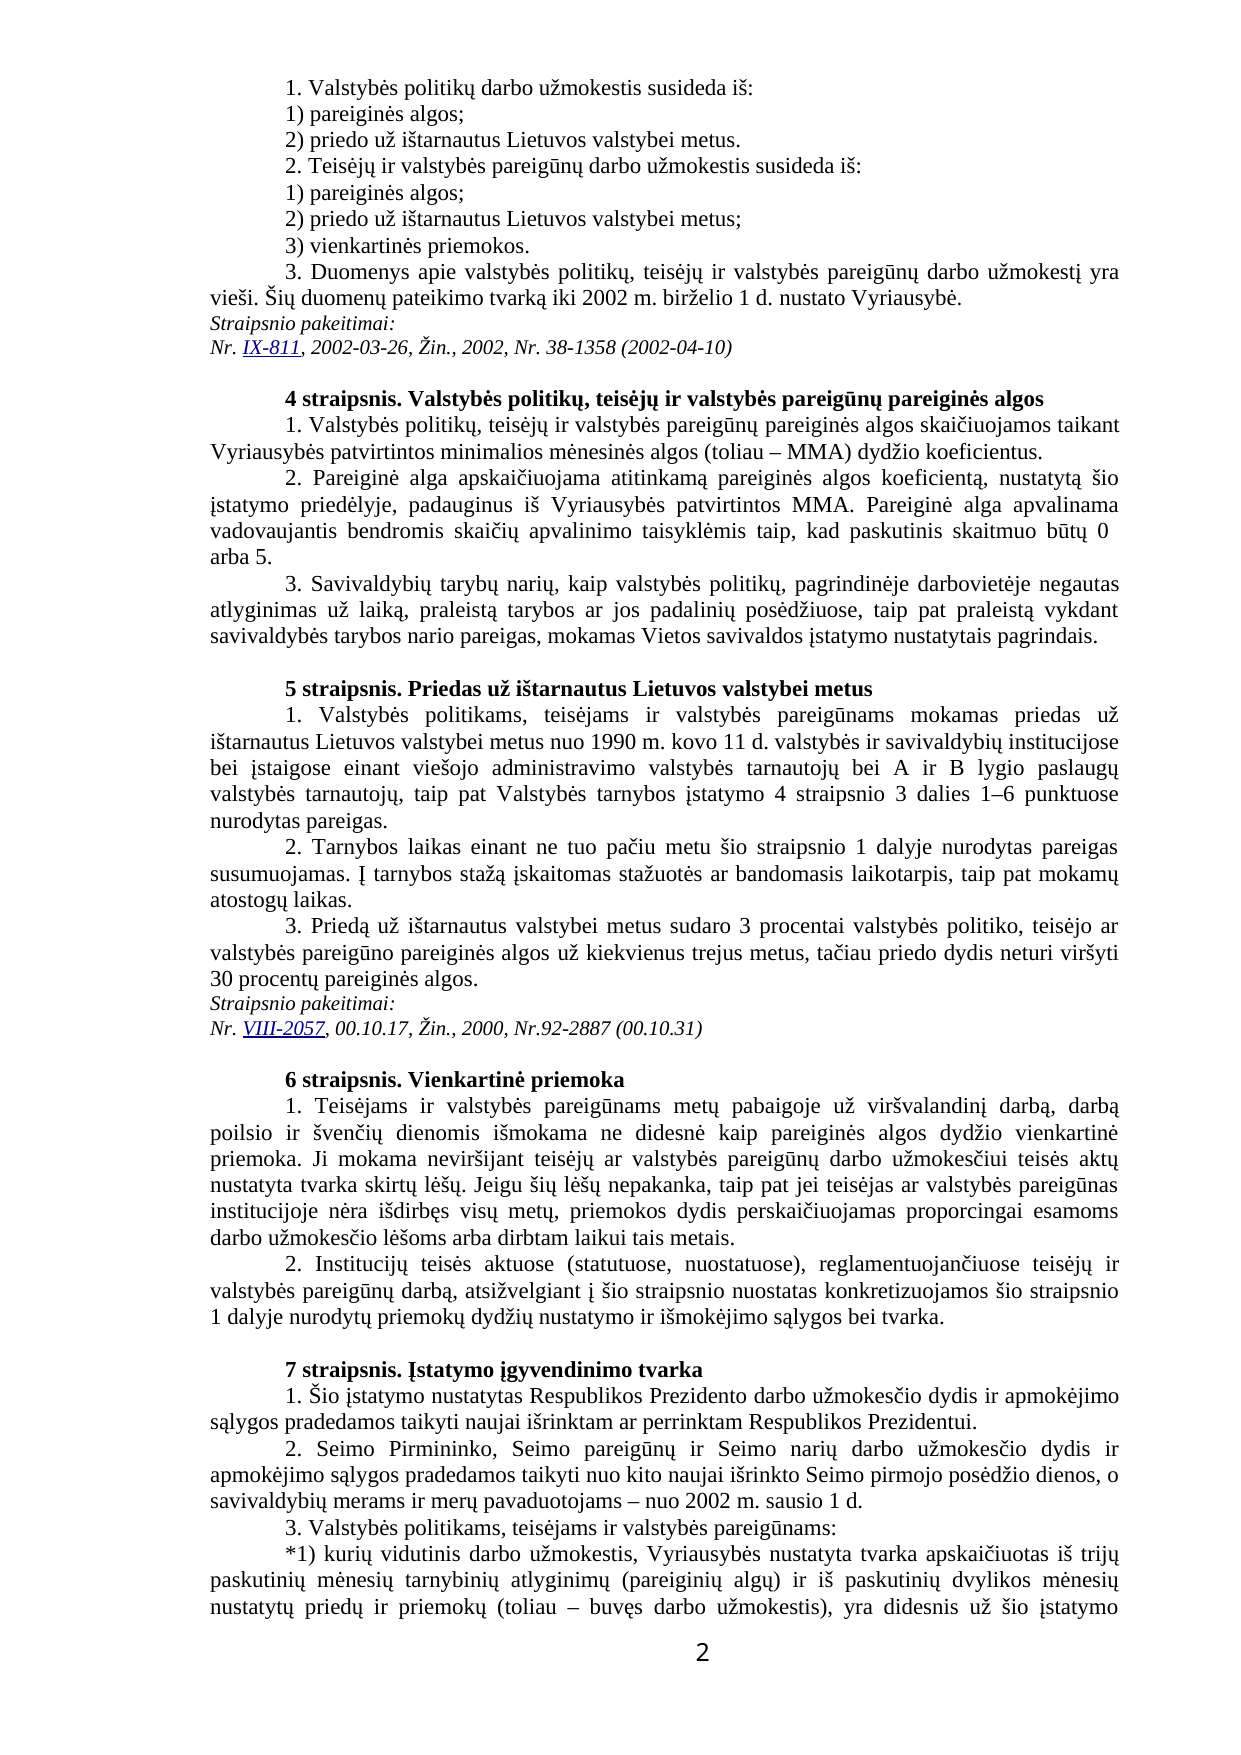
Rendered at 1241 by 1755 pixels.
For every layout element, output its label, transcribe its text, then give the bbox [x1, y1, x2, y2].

text *1) kurių vidutinis darbo užmokestis, Vyriausybės nustatyta tvarka apskaičiuotas iš trijų paskutinių mėnesių tarnybinių atlyginimų (pareiginių algų) ir iš paskutinių dvylikos mėnesių nustatytų priedų ir priemokų (toliau – buvęs darbo užmokestis), yra didesnis už šio įstatymo [210, 1540, 1120, 1619]
text 6 straipsnis. Vienkartinė priemoka [210, 1066, 1120, 1092]
text 5 straipsnis. Priedas už ištarnautus Lietuvos valstybei metus [210, 675, 1120, 701]
text Nr. VIII-2057, 00.10.17, Žin., 2000, Nr.92-2887 (00.10.31) [210, 1015, 1120, 1039]
text 2) priedo už ištarnautus Lietuvos valstybei metus. [210, 126, 1120, 153]
text 3. Valstybės politikams, teisėjams ir valstybės pareigūnams: [210, 1514, 1120, 1540]
text 2. Tarnybos laikas einant ne tuo pačiu metu šio straipsnio 1 dalyje nurodytas pareigas susumuojamas. Į tarnybos stažą įskaitomas stažuotės ar bandomasis laikotarpis, taip pat mokamų atostogų laikas. [210, 833, 1120, 912]
text 1) pareiginės algos; [210, 100, 1120, 126]
text 3. Savivaldybių tarybų narių, kaip valstybės politikų, pagrindinėje darbovietėje negautas atlyginimas už laiką, praleistą tarybos ar jos padalinių posėdžiuose, taip pat praleistą vykdant savivaldybės tarybos nario pareigas, mokamas Vietos savivaldos įstatymo nustatytais pagrindais. [210, 570, 1120, 649]
text 7 straipsnis. Įstatymo įgyvendinimo tvarka [210, 1356, 1120, 1382]
text 1) pareiginės algos; [210, 179, 1120, 205]
text 4 straipsnis. Valstybės politikų, teisėjų ir valstybės pareigūnų pareiginės algos [285, 385, 1120, 412]
text 2. Teisėjų ir valstybės pareigūnų darbo užmokestis susideda iš: [210, 153, 1120, 179]
text 1. Teisėjams ir valstybės pareigūnams metų pabaigoje už viršvalandinį darbą, darbą poilsio ir švenčių dienomis išmokama ne didesnė kaip pareiginės algos dydžio vienkartinė priemoka. Ji mokama neviršijant teisėjų ar valstybės pareigūnų darbo užmokesčiui teisės aktų nustatyta tvarka skirtų lėšų. Jeigu šių lėšų nepakanka, taip pat jei teisėjas ar valstybės pareigūnas institucijoje nėra išdirbęs visų metų, priemokos dydis perskaičiuojamas proporcingai esamoms darbo užmokesčio lėšoms arba dirbtam laikui tais metais. [210, 1092, 1120, 1250]
text 3. Priedą už ištarnautus valstybei metus sudaro 3 procentai valstybės politiko, teisėjo ar valstybės pareigūno pareiginės algos už kiekvienus trejus metus, tačiau priedo dydis neturi viršyti 30 procentų pareiginės algos. [210, 912, 1120, 991]
text Straipsnio pakeitimai: [210, 991, 1120, 1015]
text Nr. IX-811, 2002-03-26, Žin., 2002, Nr. 38-1358 (2002-04-10) [210, 335, 1120, 359]
text 1. Šio įstatymo nustatytas Respublikos Prezidento darbo užmokesčio dydis ir apmokėjimo sąlygos pradedamos taikyti naujai išrinktam ar perrinktam Respublikos Prezidentui. [210, 1382, 1120, 1435]
text 2. Seimo Pirmininko, Seimo pareigūnų ir Seimo narių darbo užmokesčio dydis ir apmokėjimo sąlygos pradedamos taikyti nuo kito naujai išrinkto Seimo pirmojo posėdžio dienos, o savivaldybių merams ir merų pavaduotojams – nuo 2002 m. sausio 1 d. [210, 1435, 1120, 1514]
text Straipsnio pakeitimai: [210, 311, 1120, 335]
text 2) priedo už ištarnautus Lietuvos valstybei metus; [210, 205, 1120, 232]
text 3) vienkartinės priemokos. [210, 232, 1120, 258]
text 1. Valstybės politikų, teisėjų ir valstybės pareigūnų pareiginės algos skaičiuojamos taikant Vyriausybės patvirtintos minimalios mėnesinės algos (toliau – MMA) dydžio koeficientus. [210, 412, 1120, 464]
text 3. Duomenys apie valstybės politikų, teisėjų ir valstybės pareigūnų darbo užmokestį yra vieši. Šių duomenų pateikimo tvarką iki 2002 m. birželio 1 d. nustato Vyriausybė. [210, 258, 1120, 311]
text 2. Institucijų teisės aktuose (statutuose, nuostatuose), reglamentuojančiuose teisėjų ir valstybės pareigūnų darbą, atsižvelgiant į šio straipsnio nuostatas konkretizuojamos šio straipsnio 1 dalyje nurodytų priemokų dydžių nustatymo ir išmokėjimo sąlygos bei tvarka. [210, 1250, 1120, 1329]
text 2. Pareiginė alga apskaičiuojama atitinkamą pareiginės algos koeficientą, nustatytą šio įstatymo priedėlyje, padauginus iš Vyriausybės patvirtintos MMA. Pareiginė alga apvalinama vadovaujantis bendromis skaičių apvalinimo taisyklėmis taip, kad paskutinis skaitmuo būtų 0 arba 5. [210, 464, 1120, 570]
text 1. Valstybės politikų darbo užmokestis susideda iš: [210, 73, 1120, 100]
text 1. Valstybės politikams, teisėjams ir valstybės pareigūnams mokamas priedas už ištarnautus Lietuvos valstybei metus nuo 1990 m. kovo 11 d. valstybės ir savivaldybių institucijose bei įstaigose einant viešojo administravimo valstybės tarnautojų bei A ir B lygio paslaugų valstybės tarnautojų, taip pat Valstybės tarnybos įstatymo 4 straipsnio 3 dalies 1–6 punktuose nurodytas pareigas. [210, 701, 1120, 833]
